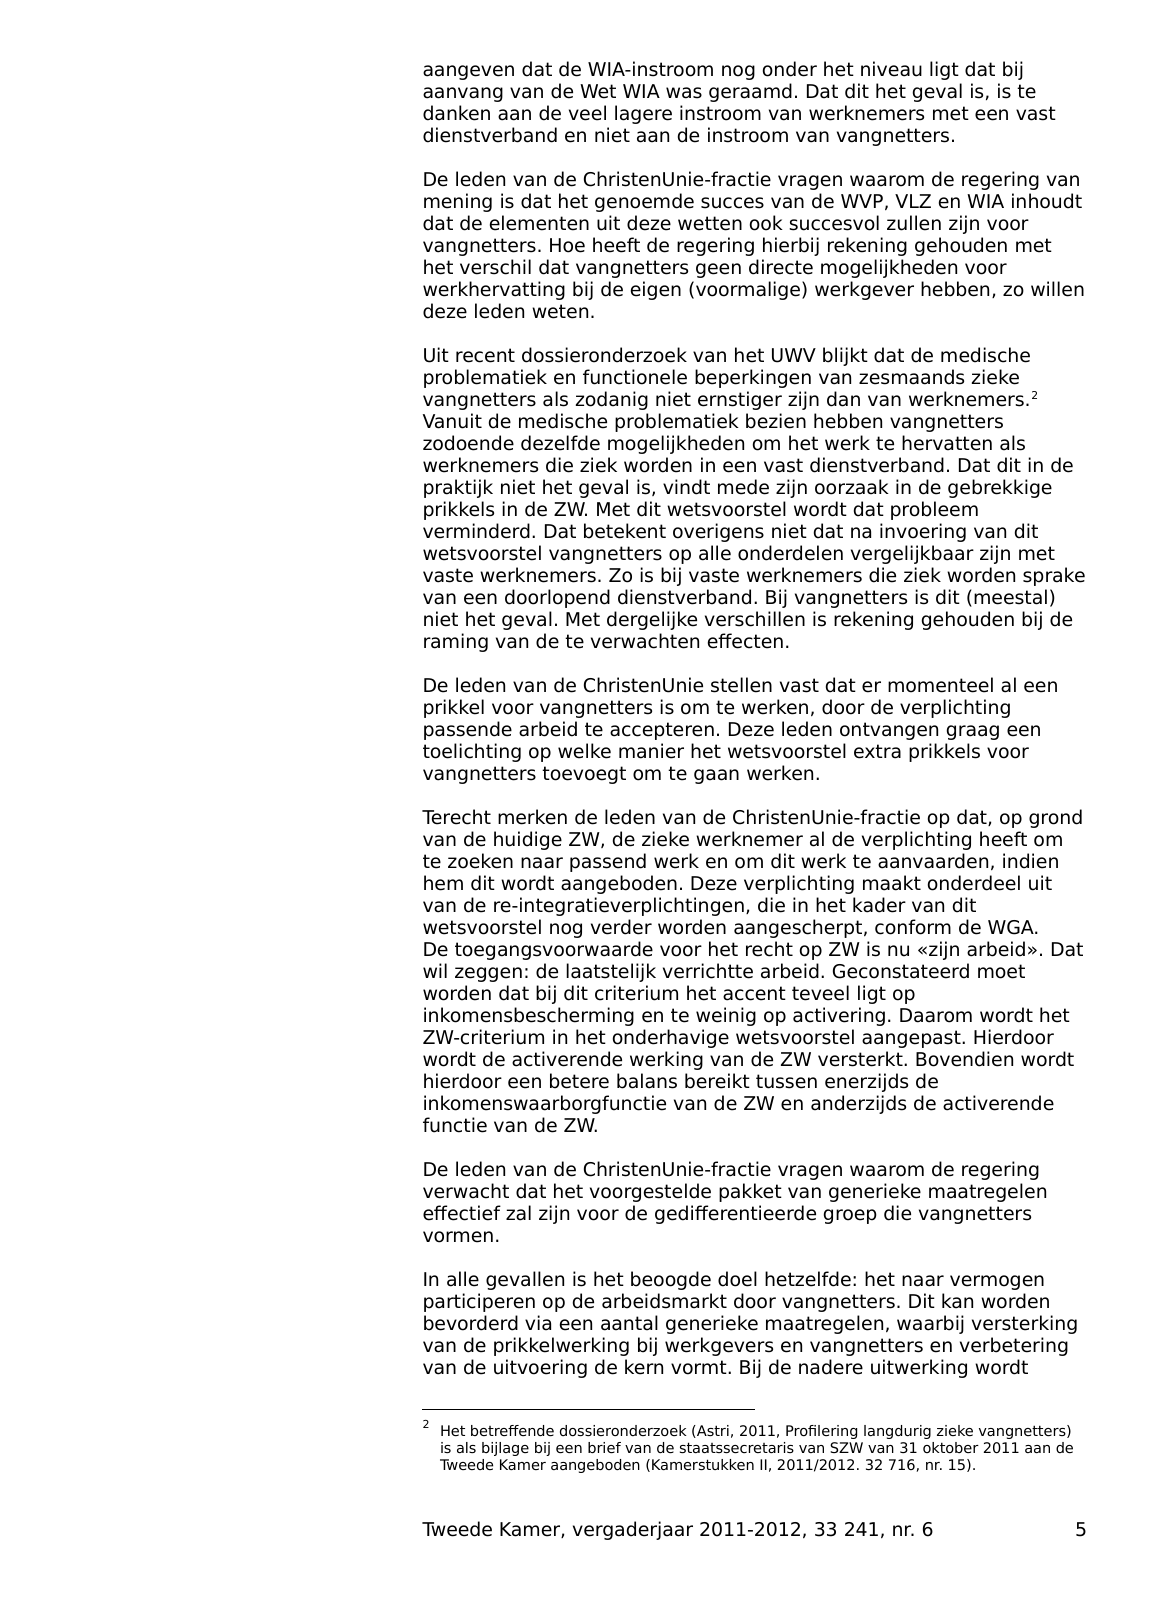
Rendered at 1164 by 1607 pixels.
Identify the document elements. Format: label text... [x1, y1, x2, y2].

text Het betreffende dossieronderzoek (Astri, 2011, Profilering langdurig zieke vangnetters) is als bijlage bij een brief van de staatssecretaris van SZW van 31 oktober 2011 aan de Tweede Kamer aangeboden (Kamerstukken II, 2011/2012. 32 716, nr. 15). [422, 1418, 1087, 1474]
text Uit recent dossieronderzoek van het UWV blijkt dat de medische problematiek en functionele beperkingen van zesmaands zieke vangnetters als zodanig niet ernstiger zijn dan van werknemers. Vanuit de medische problematiek bezien hebben vangnetters zodoende dezelfde mogelijkheden om het werk te hervatten als werknemers die ziek worden in een vast dienstverband. Dat dit in de praktijk niet het geval is, vindt mede zijn oorzaak in de gebrekkige prikkels in de ZW. Met dit wetsvoorstel wordt dat probleem verminderd. Dat betekent overigens niet dat na invoering van dit wetsvoorstel vangnetters op alle onderdelen vergelijkbaar zijn met vaste werknemers. Zo is bij vaste werknemers die ziek worden sprake van een doorlopend dienstverband. Bij vangnetters is dit (meestal) niet het geval. Met dergelijke verschillen is rekening gehouden bij de raming van de te verwachten effecten. [422, 345, 1087, 653]
text Terecht merken de leden van de ChristenUnie-fractie op dat, op grond van de huidige ZW, de zieke werknemer al de verplichting heeft om te zoeken naar passend werk en om dit werk te aanvaarden, indien hem dit wordt aangeboden. Deze verplichting maakt onderdeel uit van de re-integratieverplichtingen, die in het kader van dit wetsvoorstel nog verder worden aangescherpt, conform de WGA. [422, 807, 1087, 939]
text In alle gevallen is het beoogde doel hetzelfde: het naar vermogen participeren op de arbeidsmarkt door vangnetters. Dit kan worden bevorderd via een aantal generieke maatregelen, waarbij versterking van de prikkelwerking bij werkgevers en vangnetters en verbetering van de uitvoering de kern vormt. Bij de nadere uitwerking wordt [422, 1269, 1087, 1379]
text De leden van de ChristenUnie stellen vast dat er momenteel al een prikkel voor vangnetters is om te werken, door de verplichting passende arbeid te accepteren. Deze leden ontvangen graag een toelichting op welke manier het wetsvoorstel extra prikkels voor vangnetters toevoegt om te gaan werken. [422, 675, 1087, 785]
text aangeven dat de WIA-instroom nog onder het niveau ligt dat bij aanvang van de Wet WIA was geraamd. Dat dit het geval is, is te danken aan de veel lagere instroom van werknemers met een vast dienstverband en niet aan de instroom van vangnetters. [422, 59, 1087, 147]
text De toegangsvoorwaarde voor het recht op ZW is nu «zijn arbeid». Dat wil zeggen: de laatstelijk verrichtte arbeid. Geconstateerd moet worden dat bij dit criterium het accent teveel ligt op inkomensbescherming en te weinig op activering. Daarom wordt het ZW-criterium in het onderhavige wetsvoorstel aangepast. Hierdoor wordt de activerende werking van de ZW versterkt. Bovendien wordt hierdoor een betere balans bereikt tussen enerzijds de inkomenswaarborgfunctie van de ZW en anderzijds de activerende functie van de ZW. [422, 939, 1087, 1137]
text De leden van de ChristenUnie-fractie vragen waarom de regering verwacht dat het voorgestelde pakket van generieke maatregelen effectief zal zijn voor de gedifferentieerde groep die vangnetters vormen. [422, 1159, 1087, 1247]
text De leden van de ChristenUnie-fractie vragen waarom de regering van mening is dat het genoemde succes van de WVP, VLZ en WIA inhoudt dat de elementen uit deze wetten ook succesvol zullen zijn voor vangnetters. Hoe heeft de regering hierbij rekening gehouden met het verschil dat vangnetters geen directe mogelijkheden voor werkhervatting bij de eigen (voormalige) werkgever hebben, zo willen deze leden weten. [422, 169, 1087, 323]
